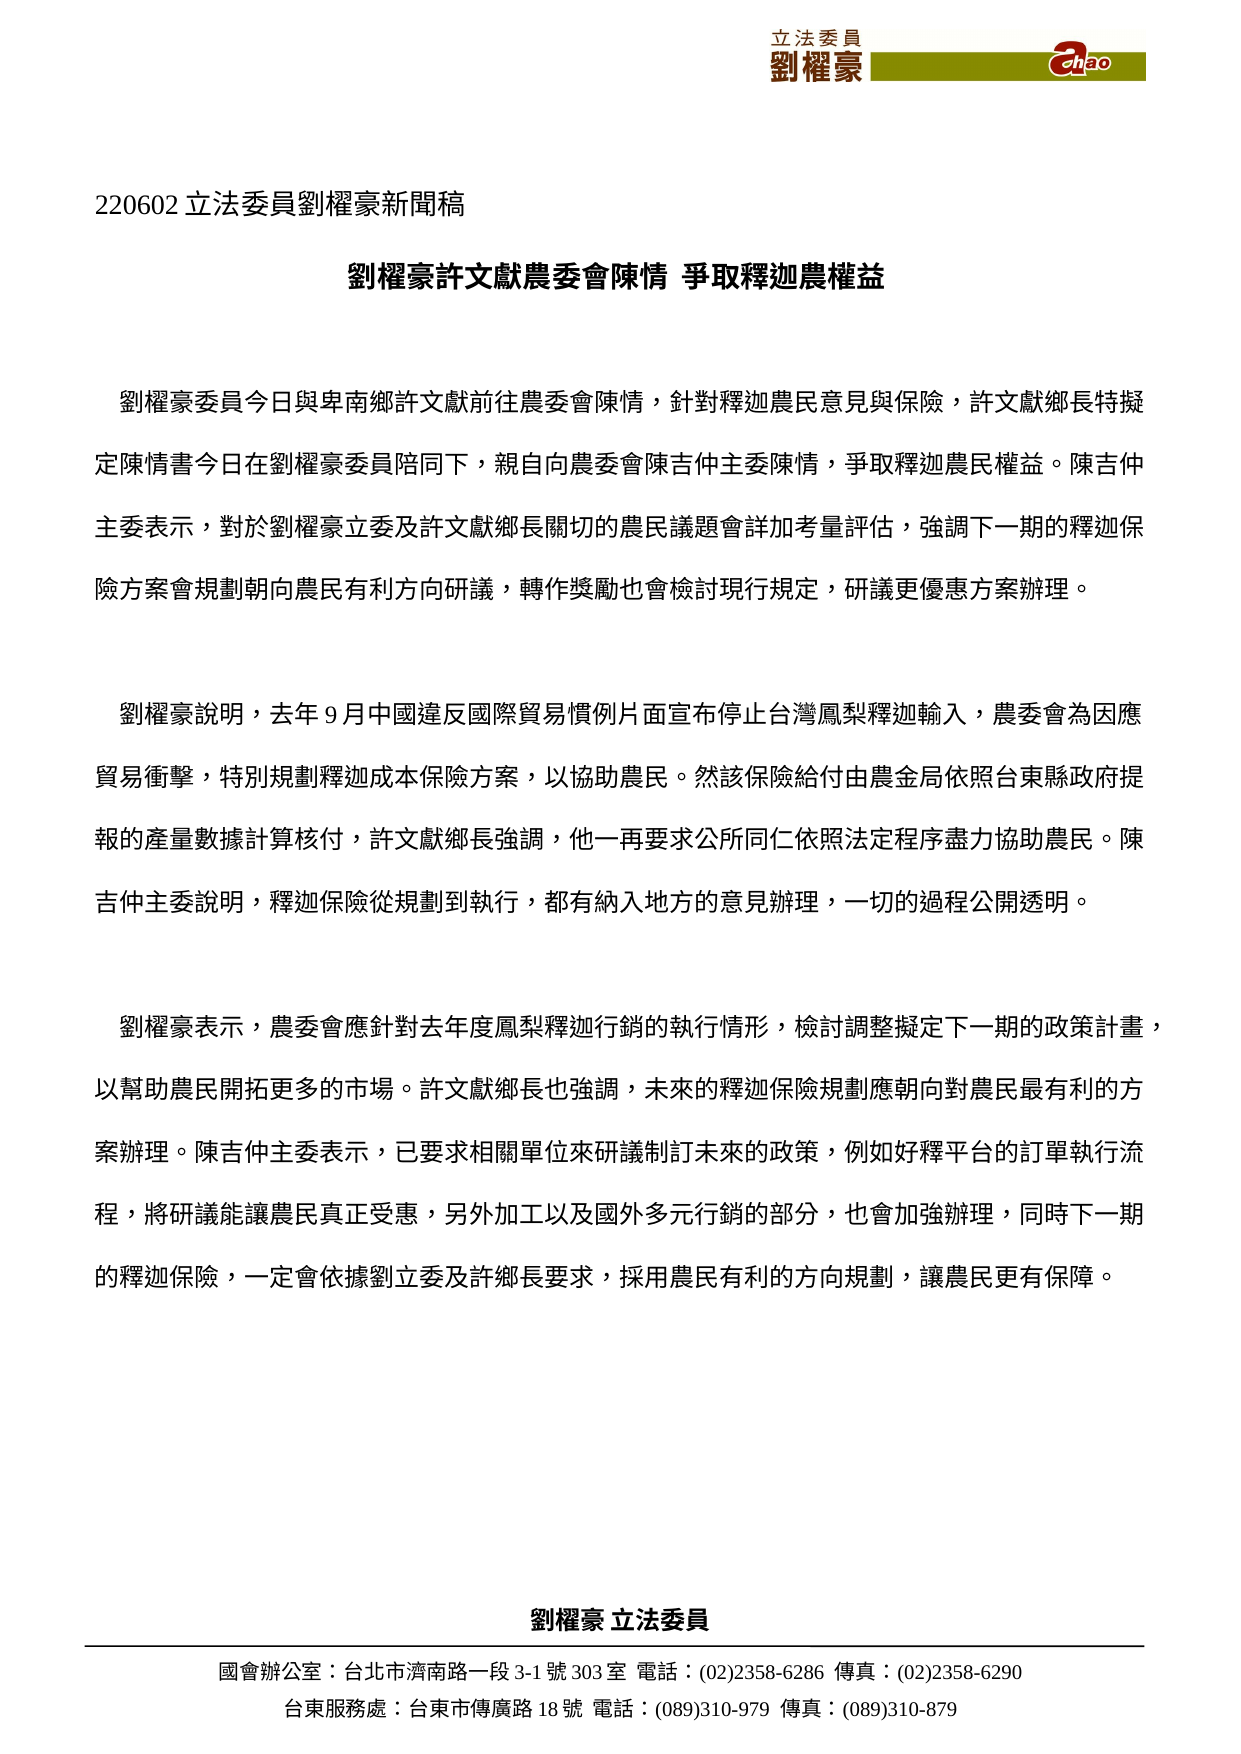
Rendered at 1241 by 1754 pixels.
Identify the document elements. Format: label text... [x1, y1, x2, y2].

text 劉櫂豪表示，農委會應針對去年度鳳梨釋迦行銷的執行情形，檢討調整擬定下一期的政策計畫，以幫助農民開拓更多的市場。許文獻鄉長也強調，未來的釋迦保險規劃應朝向對農民最有利的方案辦理。陳吉仲主委表示，已要求相關單位來研議制訂未來的政策，例如好釋平台的訂單執行流程，將研議能讓農民真正受惠，另外加工以及國外多元行銷的部分，也會加強辦理，同時下一期的釋迦保險，一定會依據劉立委及許鄉長要求，採用農民有利的方向規劃，讓農民更有保障。 [94, 983, 1146, 1296]
text 劉櫂豪委員今日與卑南鄉許文獻前往農委會陳情，針對釋迦農民意見與保險，許文獻鄉長特擬定陳情書今日在劉櫂豪委員陪同下，親自向農委會陳吉仲主委陳情，爭取釋迦農民權益。陳吉仲主委表示，對於劉櫂豪立委及許文獻鄉長關切的農民議題會詳加考量評估，強調下一期的釋迦保險方案會規劃朝向農民有利方向研議，轉作獎勵也會檢討現行規定，研議更優惠方案辦理。 [94, 358, 1146, 608]
text 220602立法委員劉櫂豪新聞稿 [94, 161, 1146, 223]
text 劉櫂豪說明，去年9月中國違反國際貿易慣例片面宣布停止台灣鳳梨釋迦輸入，農委會為因應貿易衝擊，特別規劃釋迦成本保險方案，以協助農民。然該保險給付由農金局依照台東縣政府提報的產量數據計算核付，許文獻鄉長強調，他一再要求公所同仁依照法定程序盡力協助農民。陳吉仲主委說明，釋迦保險從規劃到執行，都有納入地方的意見辦理，一切的過程公開透明。 [94, 671, 1146, 921]
text 劉櫂豪許文獻農委會陳情 爭取釋迦農權益 [94, 233, 1146, 296]
